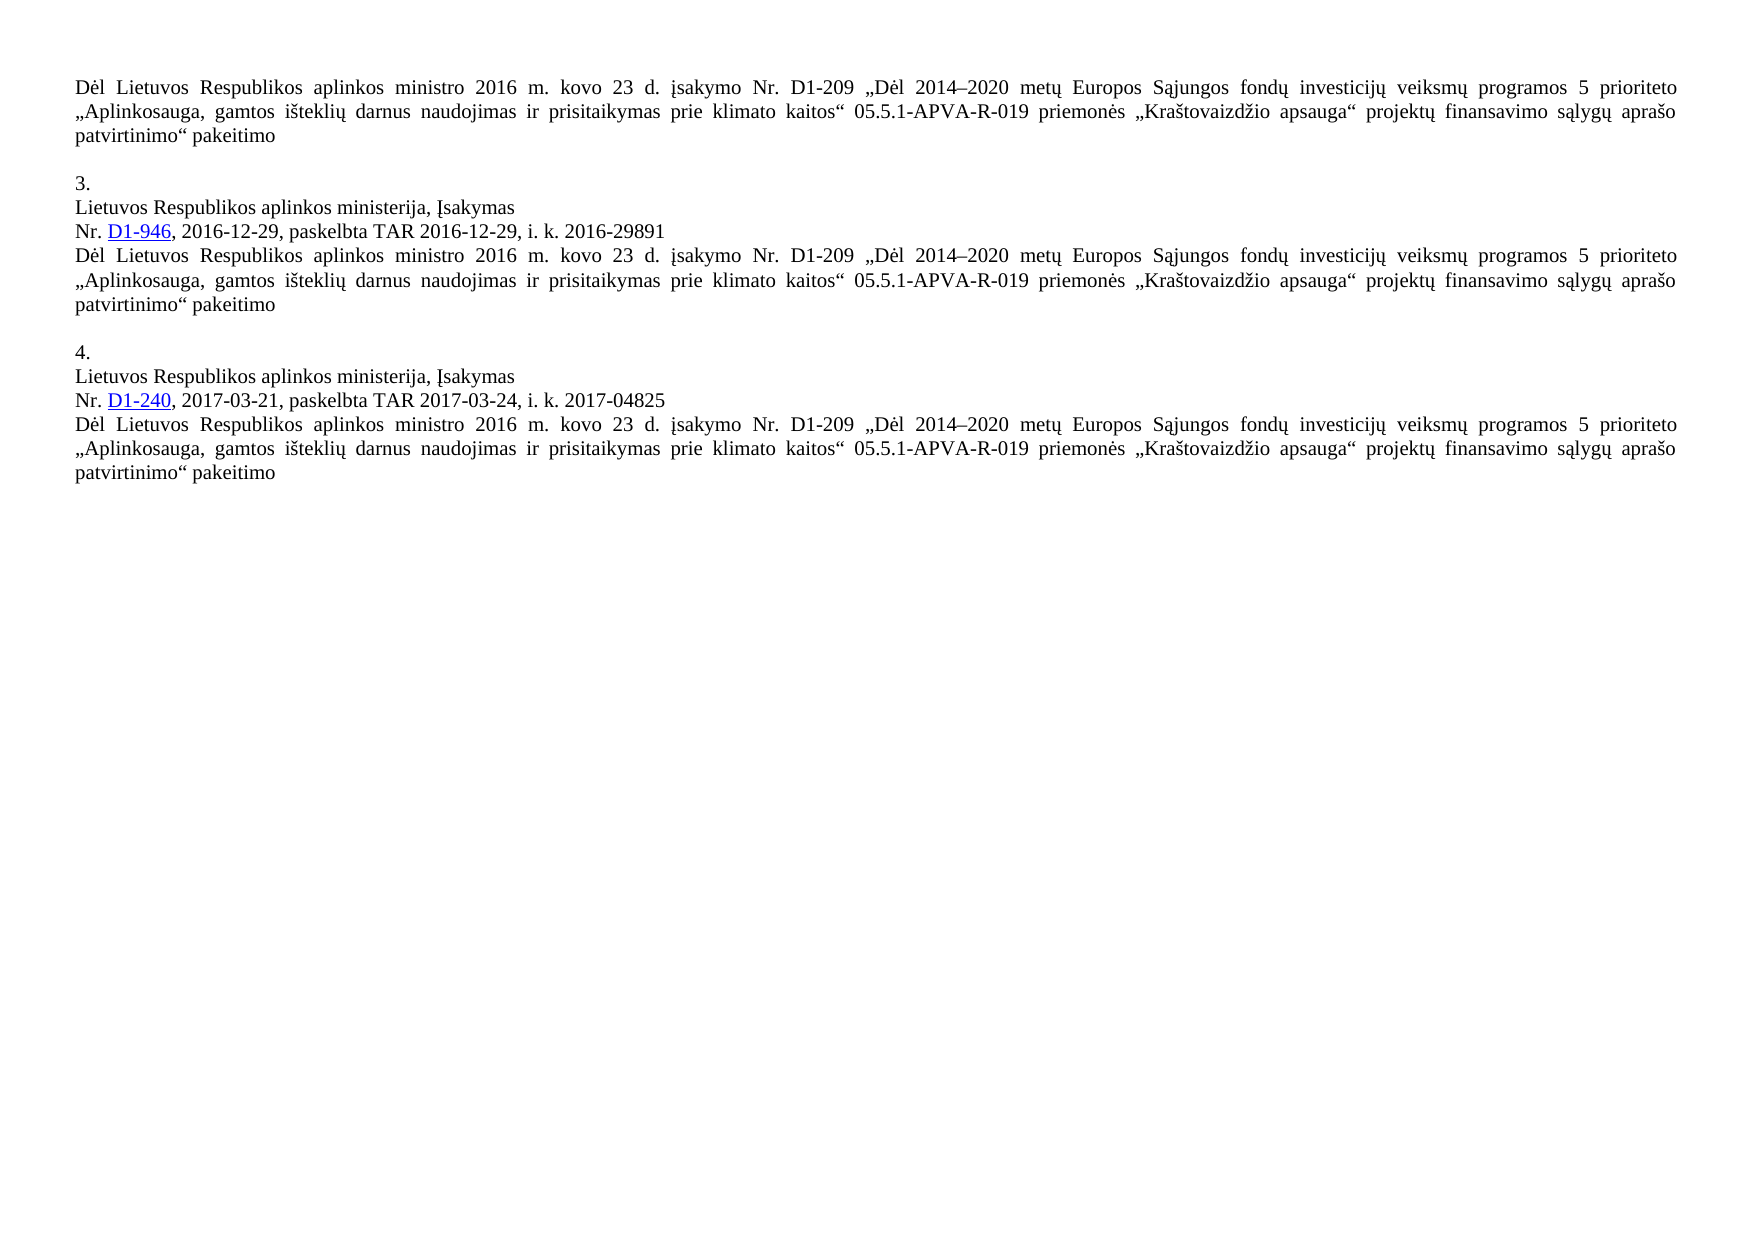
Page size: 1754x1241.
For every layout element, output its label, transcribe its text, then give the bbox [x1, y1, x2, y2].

text Nr. D1-946, 2016-12-29, paskelbta TAR 2016-12-29, i. k. 2016-29891 [75, 219, 1679, 243]
text Lietuvos Respublikos aplinkos ministerija, Įsakymas [75, 195, 1679, 219]
text Dėl Lietuvos Respublikos aplinkos ministro 2016 m. kovo 23 d. įsakymo Nr. D1-209 „Dėl 2014–2020 metų Europos Sąjungos fondų investicijų veiksmų programos 5 prioriteto „Aplinkosauga, gamtos išteklių darnus naudojimas ir prisitaikymas prie klimato kaitos“ 05.5.1-APVA-R-019 priemonės „Kraštovaizdžio apsauga“ projektų finansavimo sąlygų aprašo patvirtinimo“ pakeitimo [75, 75, 1679, 147]
text Dėl Lietuvos Respublikos aplinkos ministro 2016 m. kovo 23 d. įsakymo Nr. D1-209 „Dėl 2014–2020 metų Europos Sąjungos fondų investicijų veiksmų programos 5 prioriteto „Aplinkosauga, gamtos išteklių darnus naudojimas ir prisitaikymas prie klimato kaitos“ 05.5.1-APVA-R-019 priemonės „Kraštovaizdžio apsauga“ projektų finansavimo sąlygų aprašo patvirtinimo“ pakeitimo [75, 243, 1679, 316]
text Lietuvos Respublikos aplinkos ministerija, Įsakymas [75, 364, 1679, 388]
text Dėl Lietuvos Respublikos aplinkos ministro 2016 m. kovo 23 d. įsakymo Nr. D1-209 „Dėl 2014–2020 metų Europos Sąjungos fondų investicijų veiksmų programos 5 prioriteto „Aplinkosauga, gamtos išteklių darnus naudojimas ir prisitaikymas prie klimato kaitos“ 05.5.1-APVA-R-019 priemonės „Kraštovaizdžio apsauga“ projektų finansavimo sąlygų aprašo patvirtinimo“ pakeitimo [75, 412, 1679, 484]
text Nr. D1-240, 2017-03-21, paskelbta TAR 2017-03-24, i. k. 2017-04825 [75, 388, 1679, 412]
text 3. [75, 171, 1679, 195]
text 4. [75, 340, 1679, 364]
